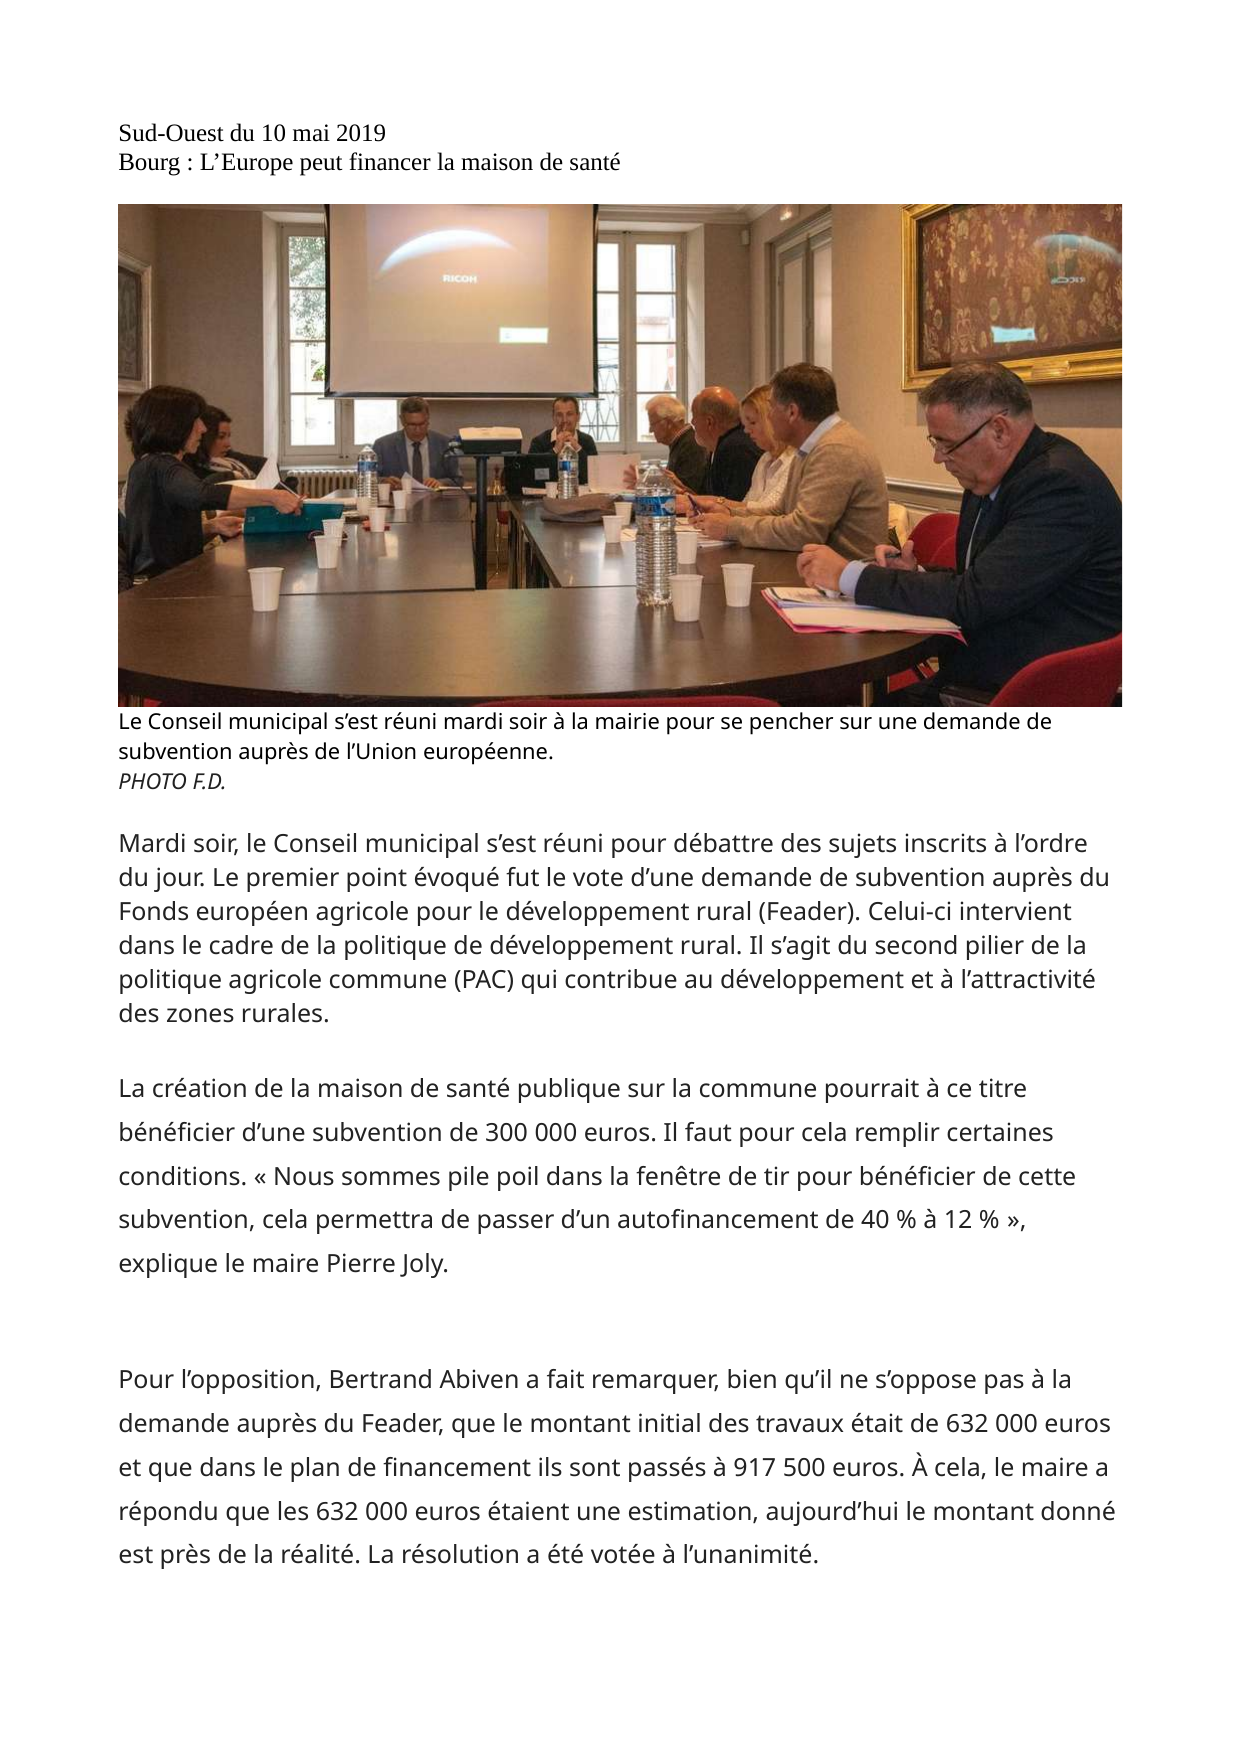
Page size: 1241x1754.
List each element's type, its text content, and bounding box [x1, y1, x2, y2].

text Bourg : L’Europe peut financer la maison de santé [118, 147, 1122, 176]
text Le Conseil municipal s’est réuni mardi soir à la mairie pour se pencher sur une demande de subvention auprès de l’Union européenne. [118, 707, 1122, 766]
picture [118, 204, 1123, 707]
text Pour l’opposition, Bertrand Abiven a fait remarquer, bien qu’il ne s’oppose pas à la demande auprès du Feader, que le montant initial des travaux était de 632 000 euros et que dans le plan de financement ils sont passés à 917 500 euros. À cela, le maire a répondu que les 632 000 euros étaient une estimation, aujourd’hui le montant donné est près de la réalité. La résolution a été votée à l’unanimité. [118, 1352, 1122, 1571]
text La création de la maison de santé publique sur la commune pourrait à ce titre bénéficier d’une subvention de 300 000 euros. Il faut pour cela remplir certaines conditions. « Nous sommes pile poil dans la fenêtre de tir pour bénéficier de cette subvention, cela permettra de passer d’un autofinancement de 40 % à 12 % », explique le maire Pierre Joly. [118, 1061, 1122, 1280]
text Sud-Ouest du 10 mai 2019 [118, 118, 1122, 147]
text PHOTO F.D. [118, 766, 1122, 796]
text Mardi soir, le Conseil municipal s’est réuni pour débattre des sujets inscrits à l’ordre du jour. Le premier point évoqué fut le vote d’une demande de subvention auprès du Fonds européen agricole pour le développement rural (Feader). Celui-ci intervient dans le cadre de la politique de développement rural. Il s’agit du second pilier de la politique agricole commune (PAC) qui contribue au développement et à l’attractivité des zones rurales. [118, 826, 1122, 1030]
